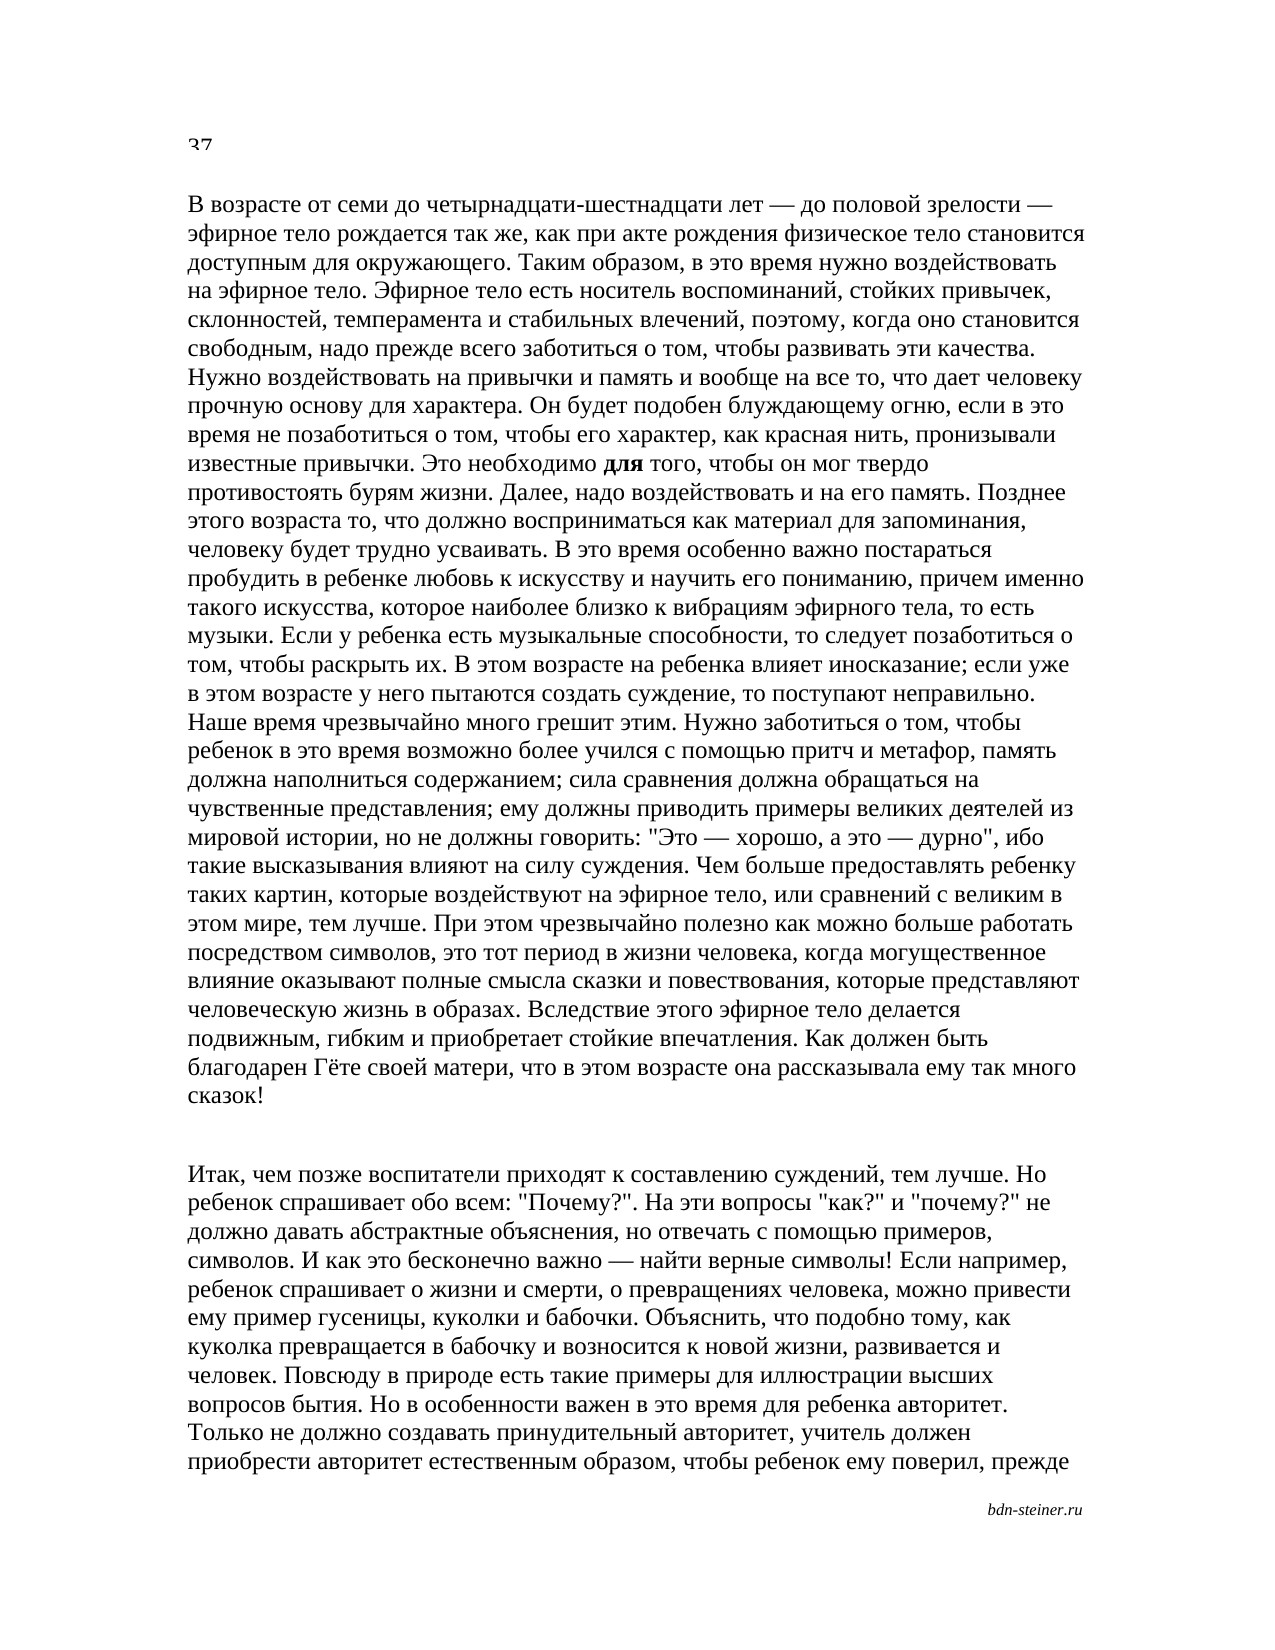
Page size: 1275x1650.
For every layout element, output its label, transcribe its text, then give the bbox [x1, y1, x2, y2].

text Итак, чем позже воспитатели приходят к составлению суждений, тем лучше. Но ребенок спрашивает обо всем: "Почему?". На эти вопросы "как?" и "почему?" не должно давать абстрактные объяснения, но отвечать с помощью примеров, символов. И как это бесконечно важно — найти верные символы! Если например, ребенок спрашивает о жизни и смерти, о превращениях человека, можно привести ему пример гусеницы, куколки и бабочки. Объяснить, что подобно тому, как куколка превращается в бабочку и возносится к новой жизни, развивается и человек. Повсюду в природе есть такие примеры для иллюстрации высших вопросов бытия. Но в особенности важен в это время для ребенка авторитет. Только не должно создавать принудительный авторитет, учитель должен приобрести авторитет естественным образом, чтобы ребенок ему поверил, прежде [187, 1159, 1087, 1475]
text В возрасте от семи до четырнадцати-шестнадцати лет — до половой зрелости — эфирное тело рождается так же, как при акте рождения физическое тело становится доступным для окружающего. Таким образом, в это время нужно воздействовать на эфирное тело. Эфирное тело есть носитель воспоминаний, стойких привычек, склонностей, темперамента и стабильных влечений, поэтому, когда оно становится свободным, надо прежде всего заботиться о том, чтобы развивать эти качества. Нужно воздействовать на привычки и память и вообще на все то, что дает человеку прочную основу для характера. Он будет подобен блуждающему огню, если в это время не позаботиться о том, чтобы его характер, как красная нить, пронизывали известные привычки. Это необходимо для того, чтобы он мог твердо противостоять бурям жизни. Далее, надо воздействовать и на его память. Позднее этого возраста то, что должно восприниматься как материал для запоминания, человеку будет трудно усваивать. В это время особенно важно постараться пробудить в ребенке любовь к искусству и научить его пониманию, причем именно такого искусства, которое наиболее близко к вибрациям эфирного тела, то есть музыки. Если у ребенка есть музыкальные способности, то следует позаботиться о том, чтобы раскрыть их. В этом возрасте на ребенка влияет иносказание; если уже в этом возрасте у него пытаются создать суждение, то поступают неправильно. Наше время чрезвычайно много грешит этим. Нужно заботиться о том, чтобы ребенок в это время возможно более учился с помощью притч и метафор, память должна наполниться содержанием; сила сравнения должна обращаться на чувственные представления; ему должны приводить примеры великих деятелей из мировой истории, но не должны говорить: "Это — хорошо, а это — дурно", ибо такие высказывания влияют на силу суждения. Чем больше предоставлять ребенку таких картин, которые воздействуют на эфирное тело, или сравнений с великим в этом мире, тем лучше. При этом чрезвычайно полезно как можно больше работать посредством символов, это тот период в жизни человека, когда могущественное влияние оказывают полные смысла сказки и повествования, которые представляют человеческую жизнь в образах. Вследствие этого эфирное тело делается подвижным, гибким и приобретает стойкие впечатления. Как должен быть благодарен Гёте своей матери, что в этом возрасте она рассказывала ему так много сказок! [187, 189, 1087, 1109]
